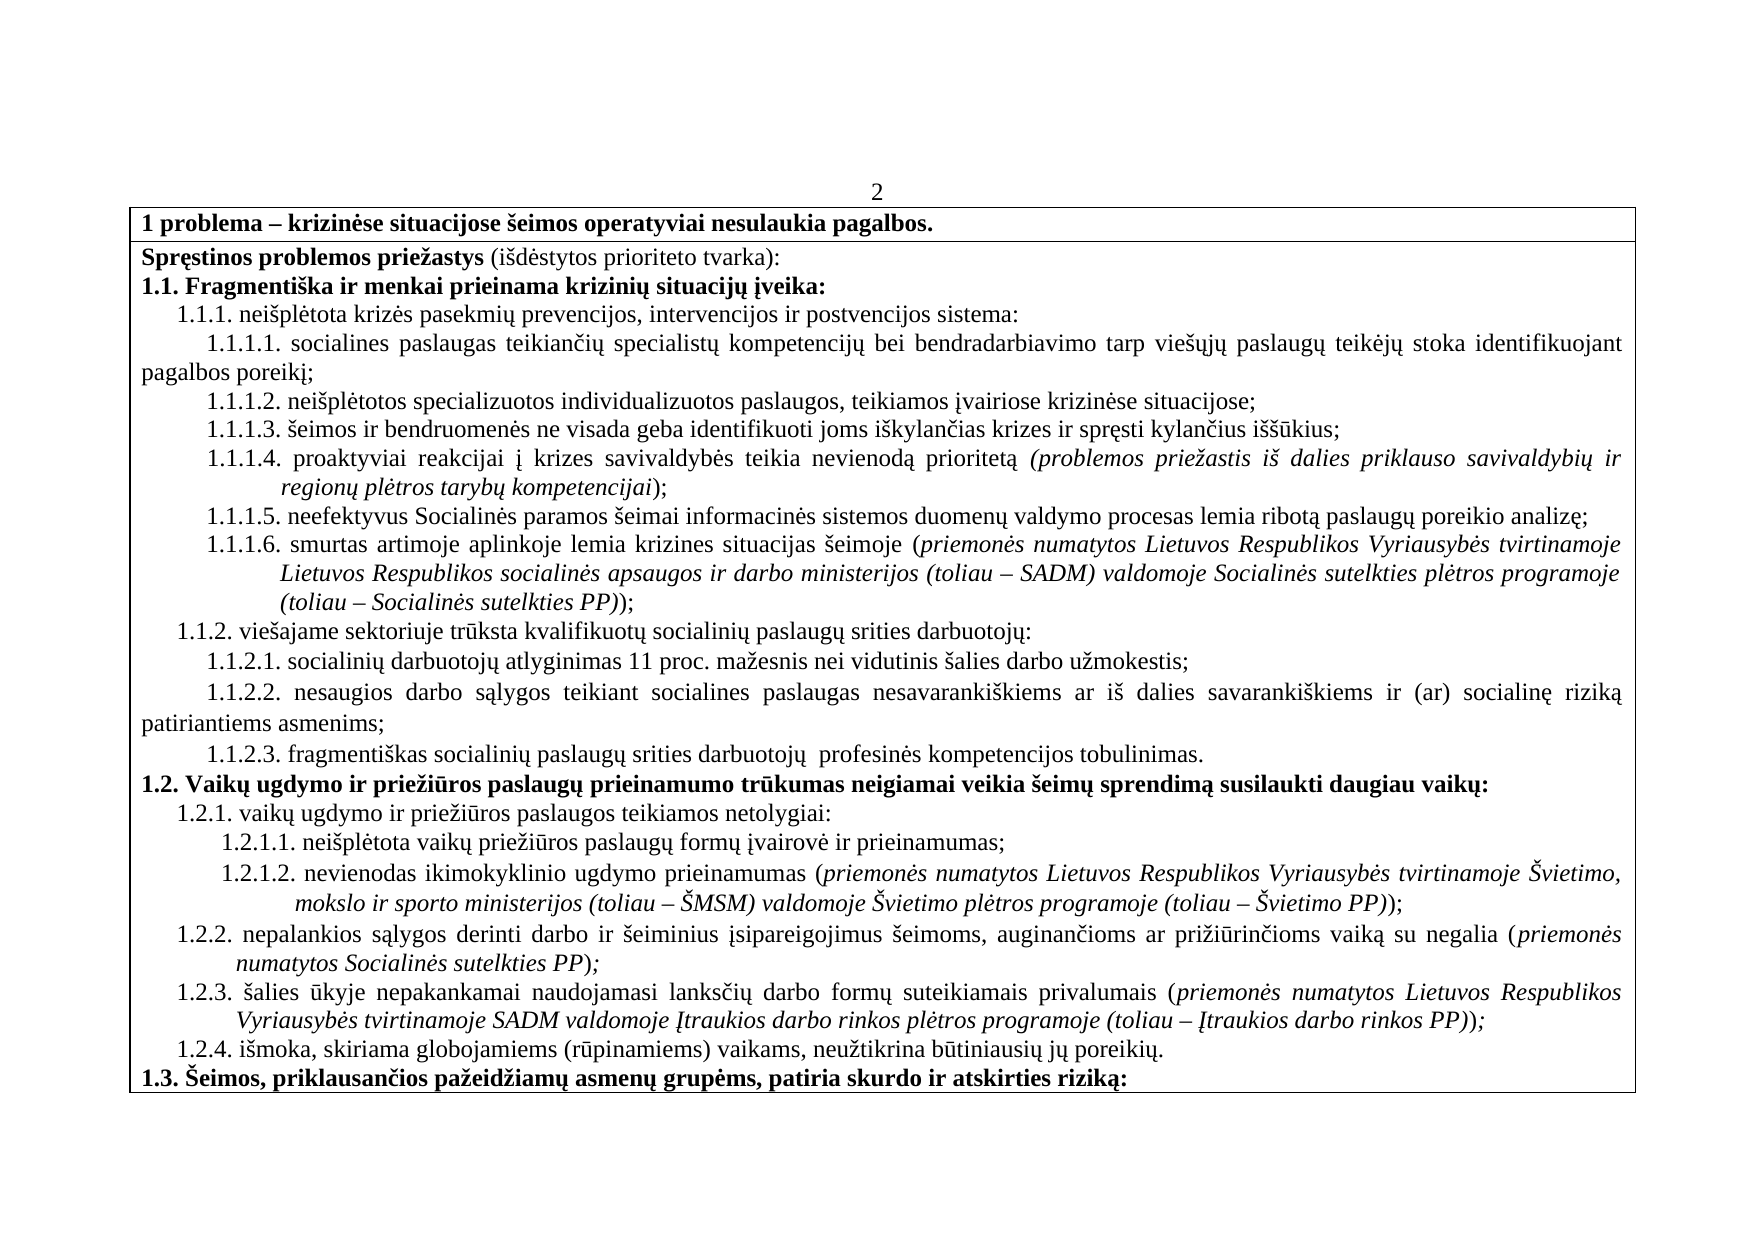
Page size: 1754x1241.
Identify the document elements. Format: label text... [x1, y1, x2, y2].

table_cell Spręstinos problemos priežastys (išdėstytos prioriteto tvarka): 1.1. Fragmentiška ir menkai prieinama krizinių situacijų įveika: 1.1.1. neišplėtota krizės pasekmių prevencijos, intervencijos ir postvencijos sistema: 1.1.1.1. socialines paslaugas teikiančių specialistų kompetencijų bei bendradarbiavimo tarp viešųjų paslaugų teikėjų stoka identifikuojant pagalbos poreikį; 1.1.1.2. neišplėtotos specializuotos individualizuotos paslaugos, teikiamos įvairiose krizinėse situacijose; 1.1.1.3. šeimos ir bendruomenės ne visada geba identifikuoti joms iškylančias krizes ir spręsti kylančius iššūkius; 1.1.1.4. proaktyviai reakcijai į krizes savivaldybės teikia nevienodą prioritetą (problemos priežastis iš dalies priklauso savivaldybių ir regionų plėtros tarybų kompetencijai); 1.1.1.5. neefektyvus Socialinės paramos šeimai informacinės sistemos duomenų valdymo procesas lemia ribotą paslaugų poreikio analizę; 1.1.1.6. smurtas artimoje aplinkoje lemia krizines situacijas šeimoje (priemonės numatytos Lietuvos Respublikos Vyriausybės tvirtinamoje Lietuvos Respublikos socialinės apsaugos ir darbo ministerijos (toliau – SADM) valdomoje Socialinės sutelkties plėtros programoje (toliau – Socialinės sutelkties PP)); 1.1.2. viešajame sektoriuje trūksta kvalifikuotų socialinių paslaugų srities darbuotojų: 1.1.2.1. socialinių darbuotojų atlyginimas 11 proc. mažesnis nei vidutinis šalies darbo užmokestis; 1.1.2.2. nesaugios darbo sąlygos teikiant socialines paslaugas nesavarankiškiems ar iš dalies savarankiškiems ir (ar) socialinę riziką patiriantiems asmenims; 1.1.2.3. fragmentiškas socialinių paslaugų srities darbuotojų profesinės kompetencijos tobulinimas. 1.2. Vaikų ugdymo ir priežiūros paslaugų prieinamumo trūkumas neigiamai veikia šeimų sprendimą susilaukti daugiau vaikų: 1.2.1. vaikų ugdymo ir priežiūros paslaugos teikiamos netolygiai: 1.2.1.1. neišplėtota vaikų priežiūros paslaugų formų įvairovė ir prieinamumas; 1.2.1.2. nevienodas ikimokyklinio ugdymo prieinamumas (priemonės numatytos Lietuvos Respublikos Vyriausybės tvirtinamoje Švietimo, mokslo ir sporto ministerijos (toliau – ŠMSM) valdomoje Švietimo plėtros programoje (toliau – Švietimo PP)); 1.2.2. nepalankios sąlygos derinti darbo ir šeiminius įsipareigojimus šeimoms, auginančioms ar prižiūrinčioms vaiką su negalia (priemonės numatytos Socialinės sutelkties PP); 1.2.3. šalies ūkyje nepakankamai naudojamasi lanksčių darbo formų suteikiamais privalumais (priemonės numatytos Lietuvos Respublikos Vyriausybės tvirtinamoje SADM valdomoje Įtraukios darbo rinkos plėtros programoje (toliau – Įtraukios darbo rinkos PP)); 1.2.4. išmoka, skiriama globojamiems (rūpinamiems) vaikams, neužtikrina būtiniausių jų poreikių. 1.3. Šeimos, priklausančios pažeidžiamų asmenų grupėms, patiria skurdo ir atskirties riziką: [131, 242, 1635, 1092]
table_cell 1 problema – krizinėse situacijose šeimos operatyviai nesulaukia pagalbos. [131, 208, 1635, 241]
